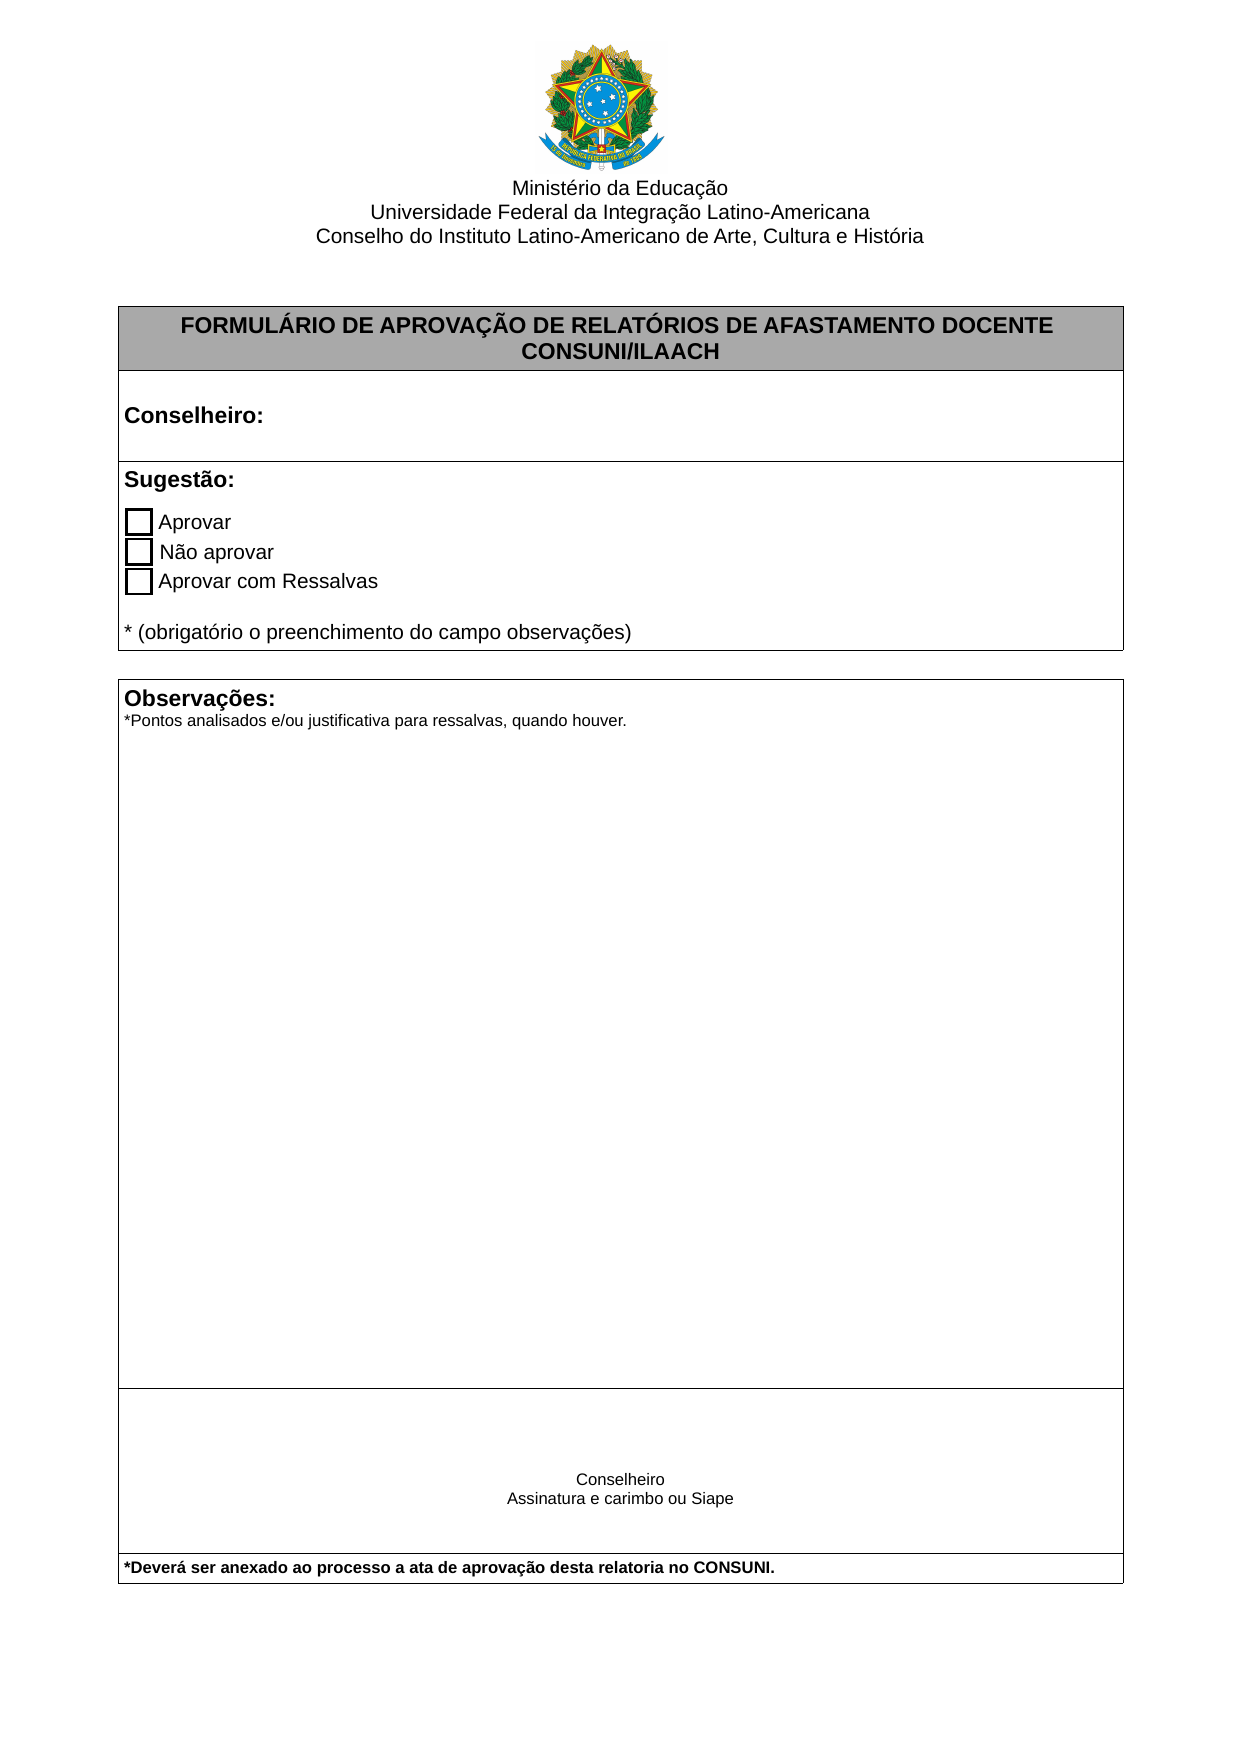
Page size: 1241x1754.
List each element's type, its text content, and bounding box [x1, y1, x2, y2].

table_cell [119, 1389, 453, 1552]
picture [534, 41, 669, 174]
table_cell *Deverá ser anexado ao processo a ata de aprovação desta relatoria no CONSUNI. [119, 1554, 1123, 1583]
table_cell Conselheiro Assinatura e carimbo ou Siape [453, 1389, 788, 1552]
table_header FORMULÁRIO DE APROVAÇÃO DE RELATÓRIOS DE AFASTAMENTO DOCENTE CONSUNI/ILAACH [119, 307, 1123, 370]
table_cell Conselheiro: [119, 371, 1123, 461]
table_cell [788, 1389, 1123, 1552]
table_header Observações: *Pontos analisados e/ou justificativa para ressalvas, quando houver. [119, 680, 1123, 1387]
table_cell Sugestão: Aprovar Não aprovar Aprovar com Ressalvas * (obrigatório o preenchimento do campo observações) [119, 462, 1123, 650]
